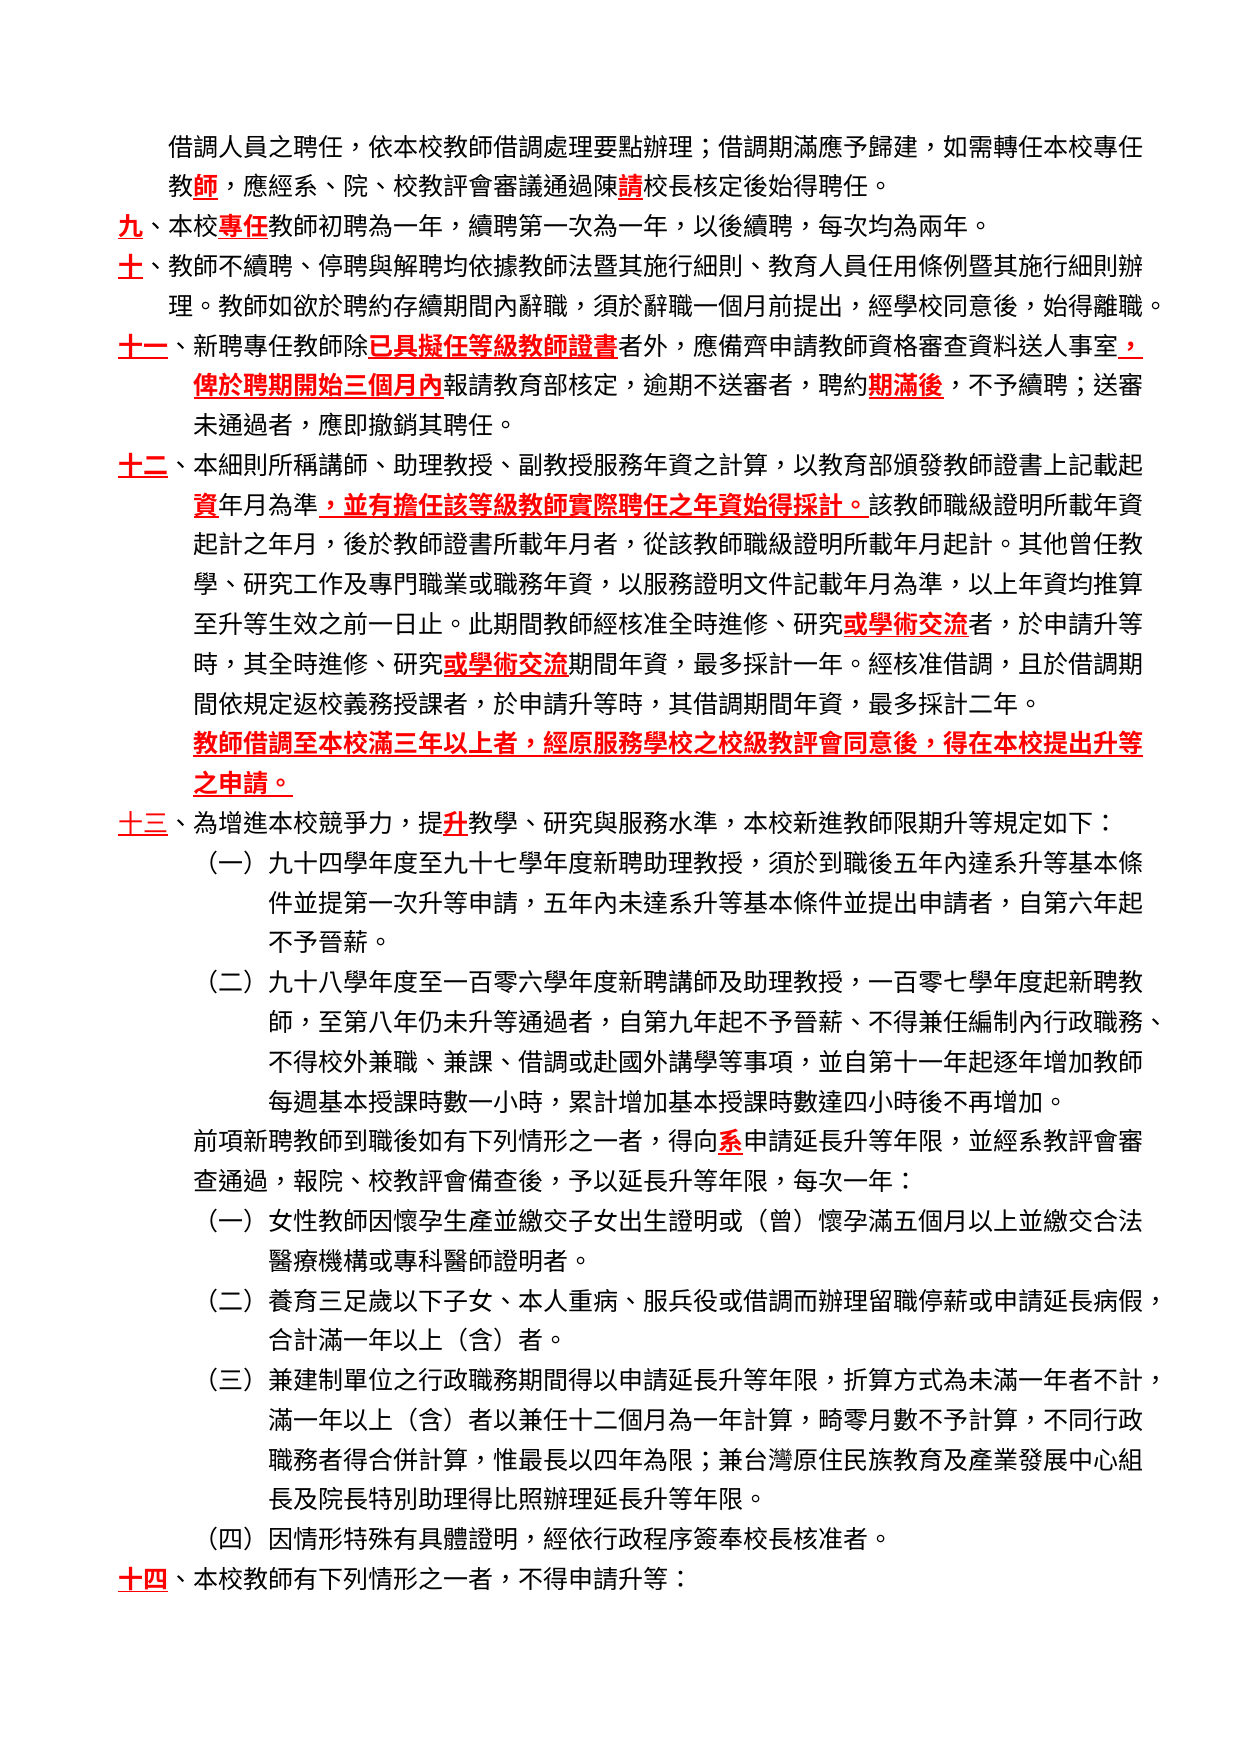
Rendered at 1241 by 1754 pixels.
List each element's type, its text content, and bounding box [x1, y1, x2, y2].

text 十四、本校教師有下列情形之一者，不得申請升等： [118, 1559, 1152, 1596]
text （一）女性教師因懷孕生產並繳交子女出生證明或（曾）懷孕滿五個月以上並繳交合法醫療機構或專科醫師證明者。 [193, 1201, 1152, 1277]
text 十三、為增進本校競爭力，提升教學、研究與服務水準，本校新進教師限期升等規定如下： [118, 803, 1152, 840]
text （二）九十八學年度至一百零六學年度新聘講師及助理教授，一百零七學年度起新聘教師，至第八年仍未升等通過者，自第九年起不予晉薪、不得兼任編制內行政職務、不得校外兼職、兼課、借調或赴國外講學等事項，並自第十一年起逐年增加教師每週基本授課時數一小時，累計增加基本授課時數達四小時後不再增加。 [193, 963, 1152, 1118]
text （三）兼建制單位之行政職務期間得以申請延長升等年限，折算方式為未滿一年者不計，滿一年以上（含）者以兼任十二個月為一年計算，畸零月數不予計算，不同行政職務者得合併計算，惟最長以四年為限；兼台灣原住民族教育及產業發展中心組長及院長特別助理得比照辦理延長升等年限。 [193, 1361, 1152, 1516]
text 借調人員之聘任，依本校教師借調處理要點辦理；借調期滿應予歸建，如需轉任本校專任教師，應經系、院、校教評會審議通過陳請校長核定後始得聘任。 [168, 127, 1152, 203]
text 教師借調至本校滿三年以上者，經原服務學校之校級教評會同意後，得在本校提出升等之申請。 [193, 724, 1152, 800]
text （二）養育三足歲以下子女、本人重病、服兵役或借調而辦理留職停薪或申請延長病假，合計滿一年以上（含）者。 [193, 1281, 1152, 1357]
text （四）因情形特殊有具體證明，經依行政程序簽奉校長核准者。 [193, 1520, 1152, 1556]
text 十二、本細則所稱講師、助理教授、副教授服務年資之計算，以教育部頒發教師證書上記載起資年月為準，並有擔任該等級教師實際聘任之年資始得採計。該教師職級證明所載年資起計之年月，後於教師證書所載年月者，從該教師職級證明所載年月起計。其他曾任教學、研究工作及專門職業或職務年資，以服務證明文件記載年月為準，以上年資均推算至升等生效之前一日止。此期間教師經核准全時進修、研究或學術交流者，於申請升等時，其全時進修、研究或學術交流期間年資，最多採計一年。經核准借調，且於借調期間依規定返校義務授課者，於申請升等時，其借調期間年資，最多採計二年。 [118, 445, 1152, 720]
text 前項新聘教師到職後如有下列情形之一者，得向系申請延長升等年限，並經系教評會審查通過，報院、校教評會備查後，予以延長升等年限，每次一年： [193, 1122, 1152, 1198]
text 九、本校專任教師初聘為一年，續聘第一次為一年，以後續聘，每次均為兩年。 [118, 207, 1152, 243]
text （一）九十四學年度至九十七學年度新聘助理教授，須於到職後五年內達系升等基本條件並提第一次升等申請，五年內未達系升等基本條件並提出申請者，自第六年起不予晉薪。 [193, 843, 1152, 959]
text 十一、新聘專任教師除已具擬任等級教師證書者外，應備齊申請教師資格審查資料送人事室，俾於聘期開始三個月內報請教育部核定，逾期不送審者，聘約期滿後，不予續聘；送審未通過者，應即撤銷其聘任。 [118, 326, 1152, 442]
text 十、教師不續聘、停聘與解聘均依據教師法暨其施行細則、教育人員任用條例暨其施行細則辦理。教師如欲於聘約存續期間內辭職，須於辭職一個月前提出，經學校同意後，始得離職。 [118, 246, 1152, 322]
